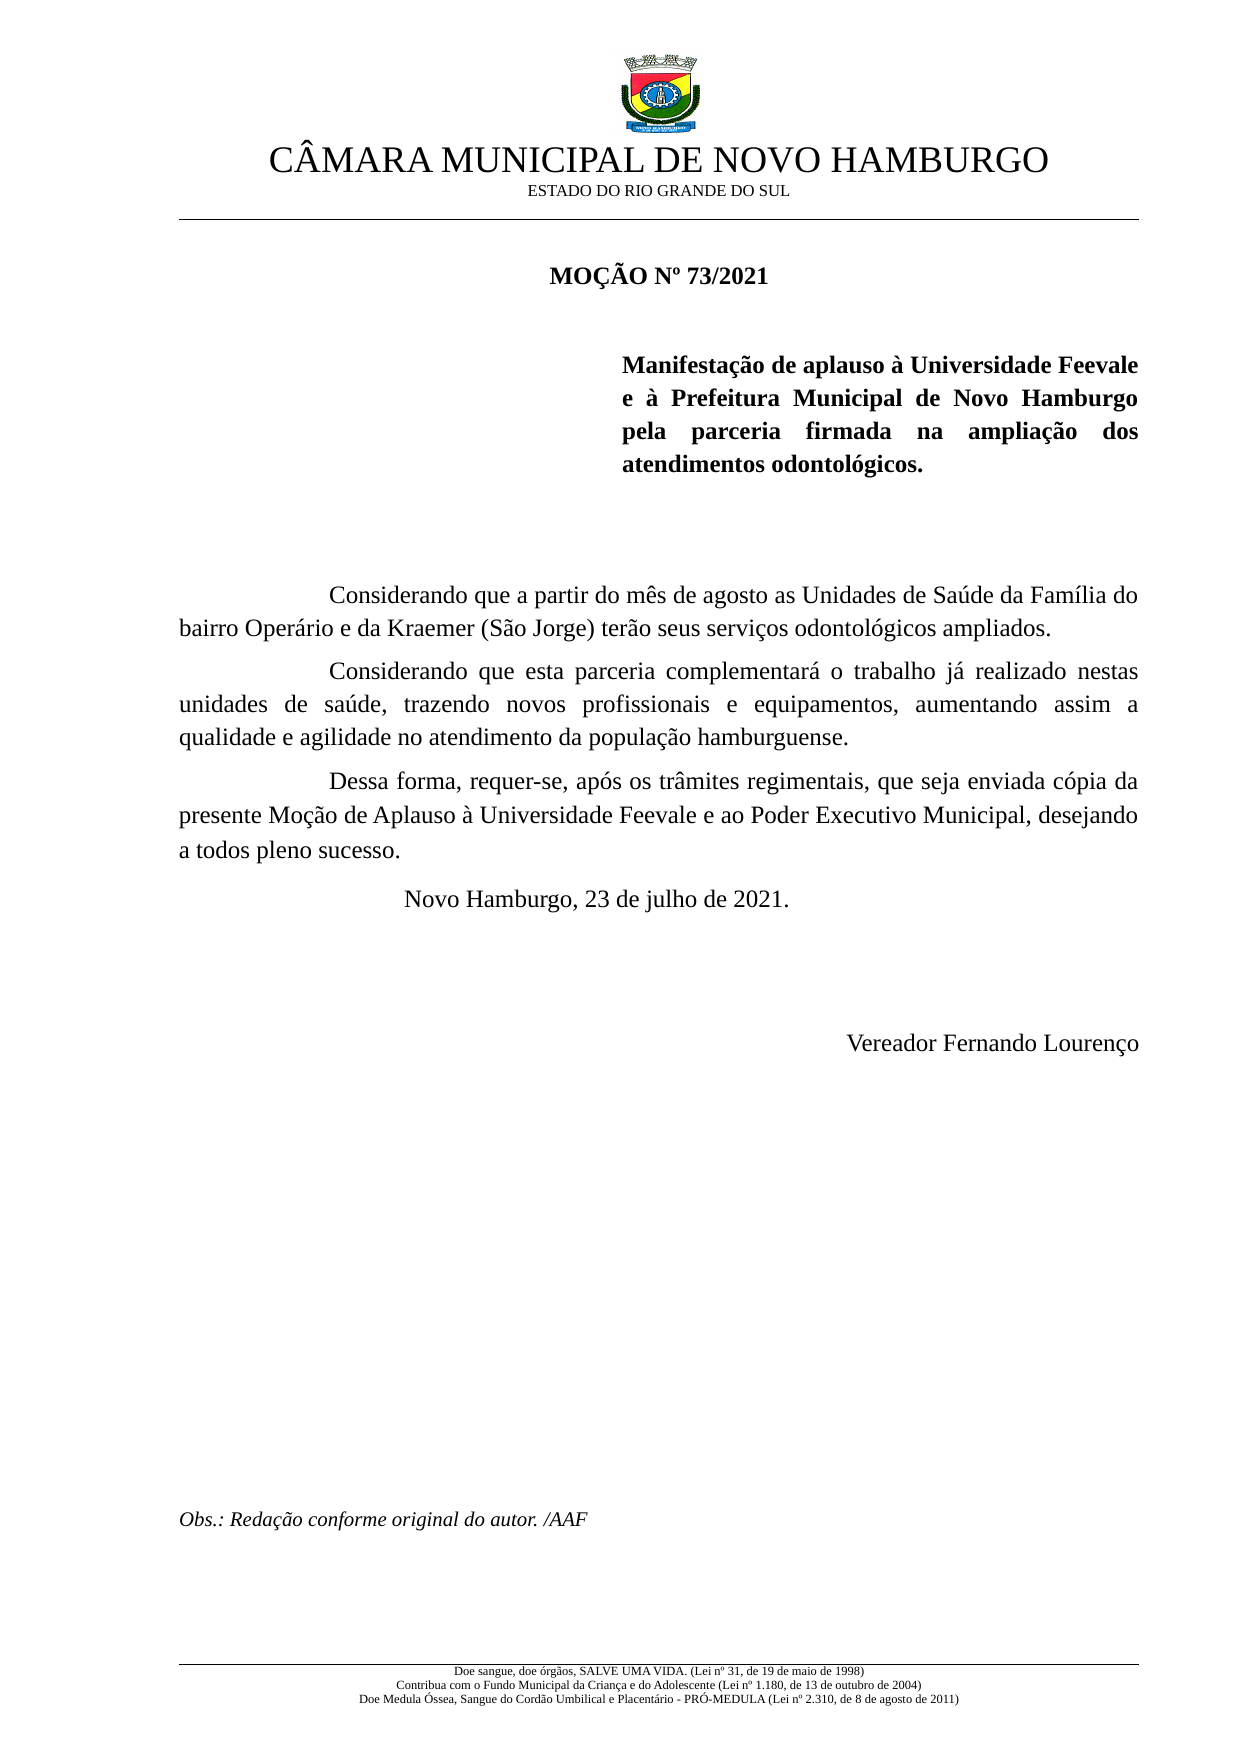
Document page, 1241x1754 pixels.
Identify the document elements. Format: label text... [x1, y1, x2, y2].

picture [614, 48, 704, 137]
text Novo Hamburgo, 23 de julho de 2021. [179, 884, 1139, 913]
text Manifestação de aplauso à Universidade Feevale e à Prefeitura Municipal de Novo Hamburgo pela parceria firmada na ampliação dos atendimentos odontológicos. [622, 350, 1139, 478]
text Dessa forma, requer-se, após os trâmites regimentais, que seja enviada cópia da presente Moção de Aplauso à Universidade Feevale e ao Poder Executivo Municipal, desejando a todos pleno sucesso. [177, 766, 1139, 864]
text Vereador Fernando Lourenço [179, 1028, 1139, 1056]
text Obs.: Redação conforme original do autor. /AAF [179, 1506, 1139, 1531]
text Considerando que esta parceria complementará o trabalho já realizado nestas unidades de saúde, trazendo novos profissionais e equipamentos, aumentando assim a qualidade e agilidade no atendimento da população hamburguense. [179, 656, 1139, 751]
title MOÇÃO Nº 73/2021 [179, 261, 1139, 289]
text Considerando que a partir do mês de agosto as Unidades de Saúde da Família do bairro Operário e da Kraemer (São Jorge) terão seus serviços odontológicos ampliados. [179, 580, 1139, 642]
